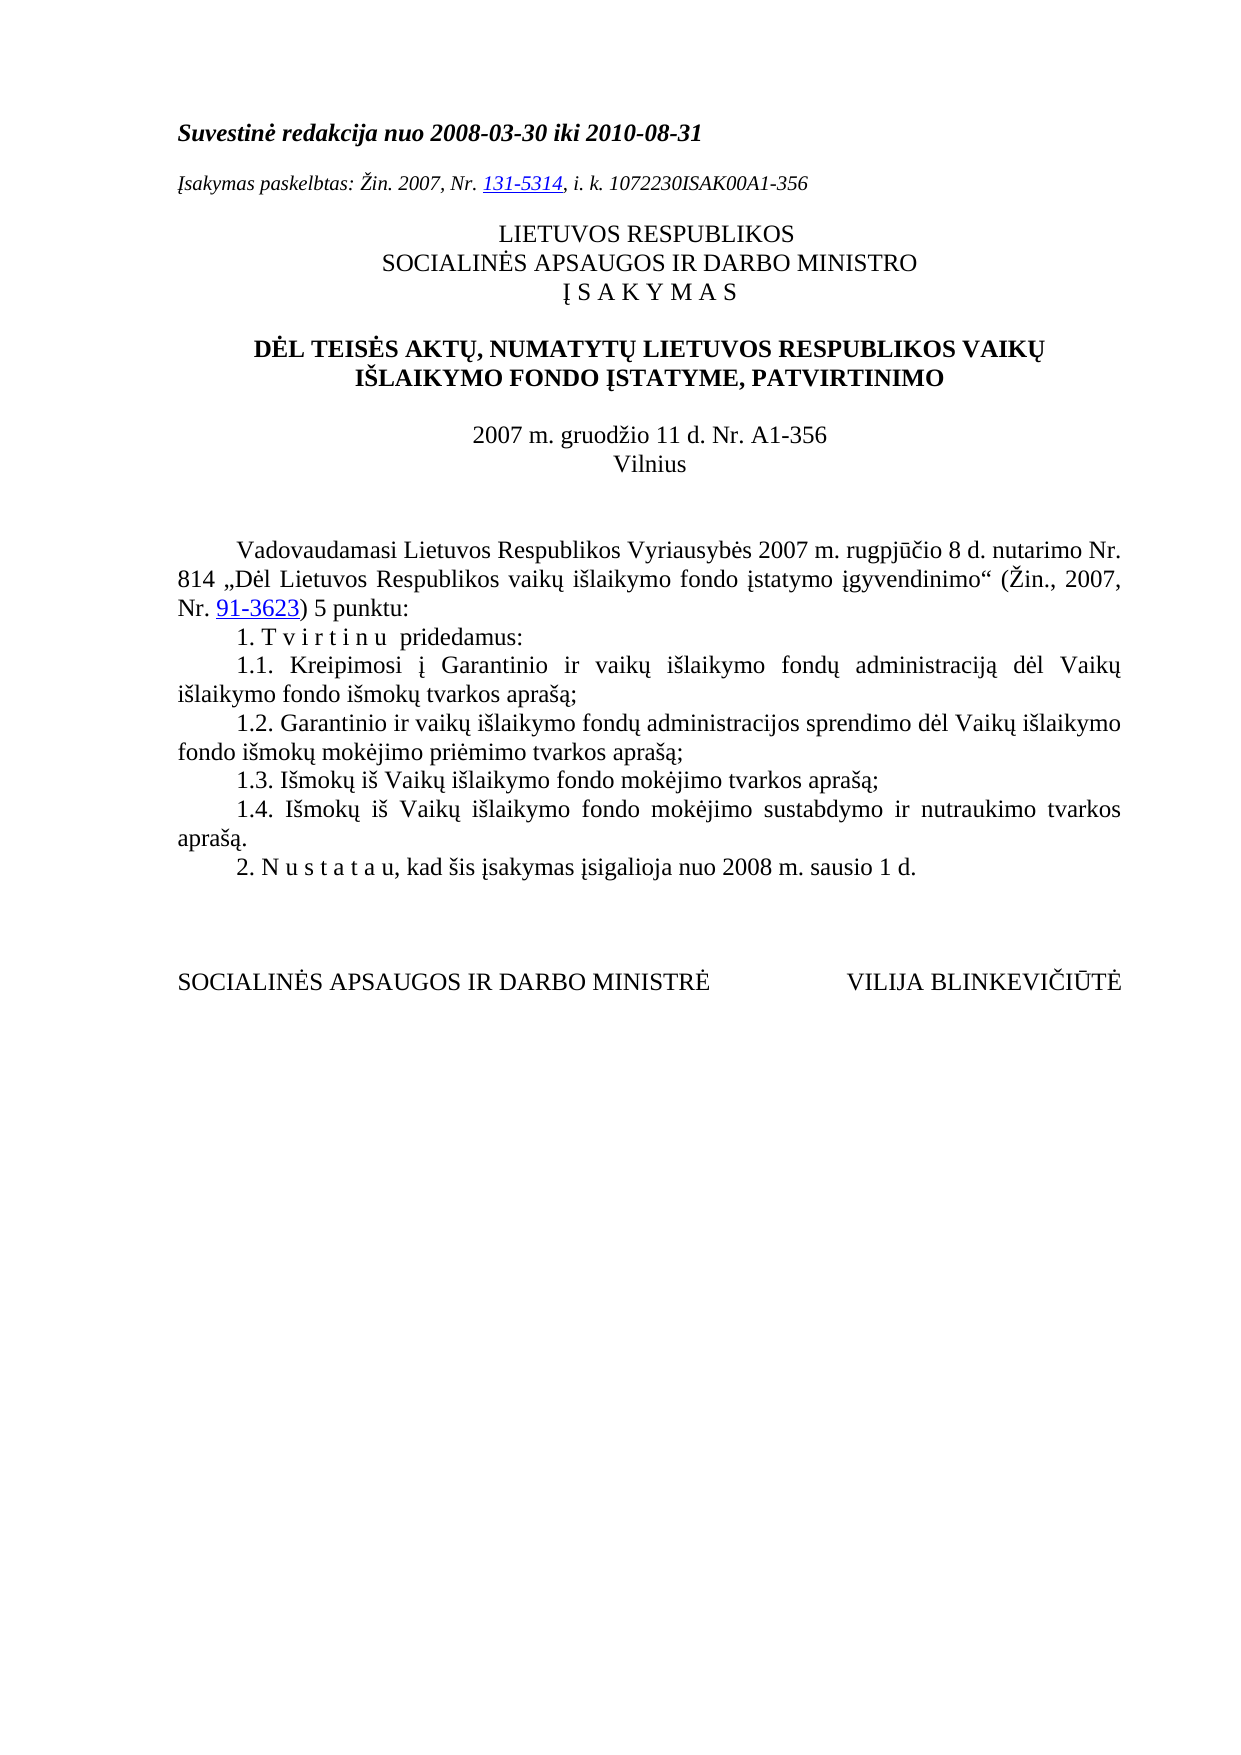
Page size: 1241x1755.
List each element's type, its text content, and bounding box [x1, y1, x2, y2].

text 1.4. Išmokų iš Vaikų išlaikymo fondo mokėjimo sustabdymo ir nutraukimo tvarkos aprašą. [177, 794, 1122, 852]
text 1.2. Garantinio ir vaikų išlaikymo fondų administracijos sprendimo dėl Vaikų išlaikymo fondo išmokų mokėjimo priėmimo tvarkos aprašą; [177, 708, 1122, 765]
text 2. Nustatau, kad šis įsakymas įsigalioja nuo 2008 m. sausio 1 d. [177, 852, 1122, 880]
text Vadovaudamasi Lietuvos Respublikos Vyriausybės 2007 m. rugpjūčio 8 d. nutarimo Nr. 814 „Dėl Lietuvos Respublikos vaikų išlaikymo fondo įstatymo įgyvendinimo“ (Žin., 2007, Nr. 91-3623) 5 punktu: [177, 535, 1122, 622]
text Įsakymas paskelbtas: Žin. 2007, Nr. 131-5314, i. k. 1072230ISAK00A1-356 [177, 171, 1122, 195]
text LIETUVOS RESPUBLIKOS SOCIALINĖS APSAUGOS IR DARBO MINISTRO [177, 219, 1122, 277]
text 1.1. Kreipimosi į Garantinio ir vaikų išlaikymo fondų administraciją dėl Vaikų išlaikymo fondo išmokų tvarkos aprašą; [177, 650, 1122, 708]
text SOCIALINĖS APSAUGOS IR DARBO MINISTRĖ VILIJA BLINKEVIČIŪTĖ [177, 967, 1122, 995]
text 1.3. Išmokų iš Vaikų išlaikymo fondo mokėjimo tvarkos aprašą; [177, 765, 1122, 794]
text Vilnius [177, 449, 1122, 478]
text DĖL TEISĖS AKTŲ, NUMATYTŲ LIETUVOS RESPUBLIKOS VAIKŲ IŠLAIKYMO FONDO ĮSTATYME, PATVIRTINIMO [177, 334, 1122, 392]
text ĮSAKYMAS [177, 277, 1122, 305]
text 2007 m. gruodžio 11 d. Nr. A1-356 [177, 420, 1122, 449]
text Suvestinė redakcija nuo 2008-03-30 iki 2010-08-31 [177, 118, 1122, 147]
text 1. Tvirtinu pridedamus: [177, 622, 1122, 650]
